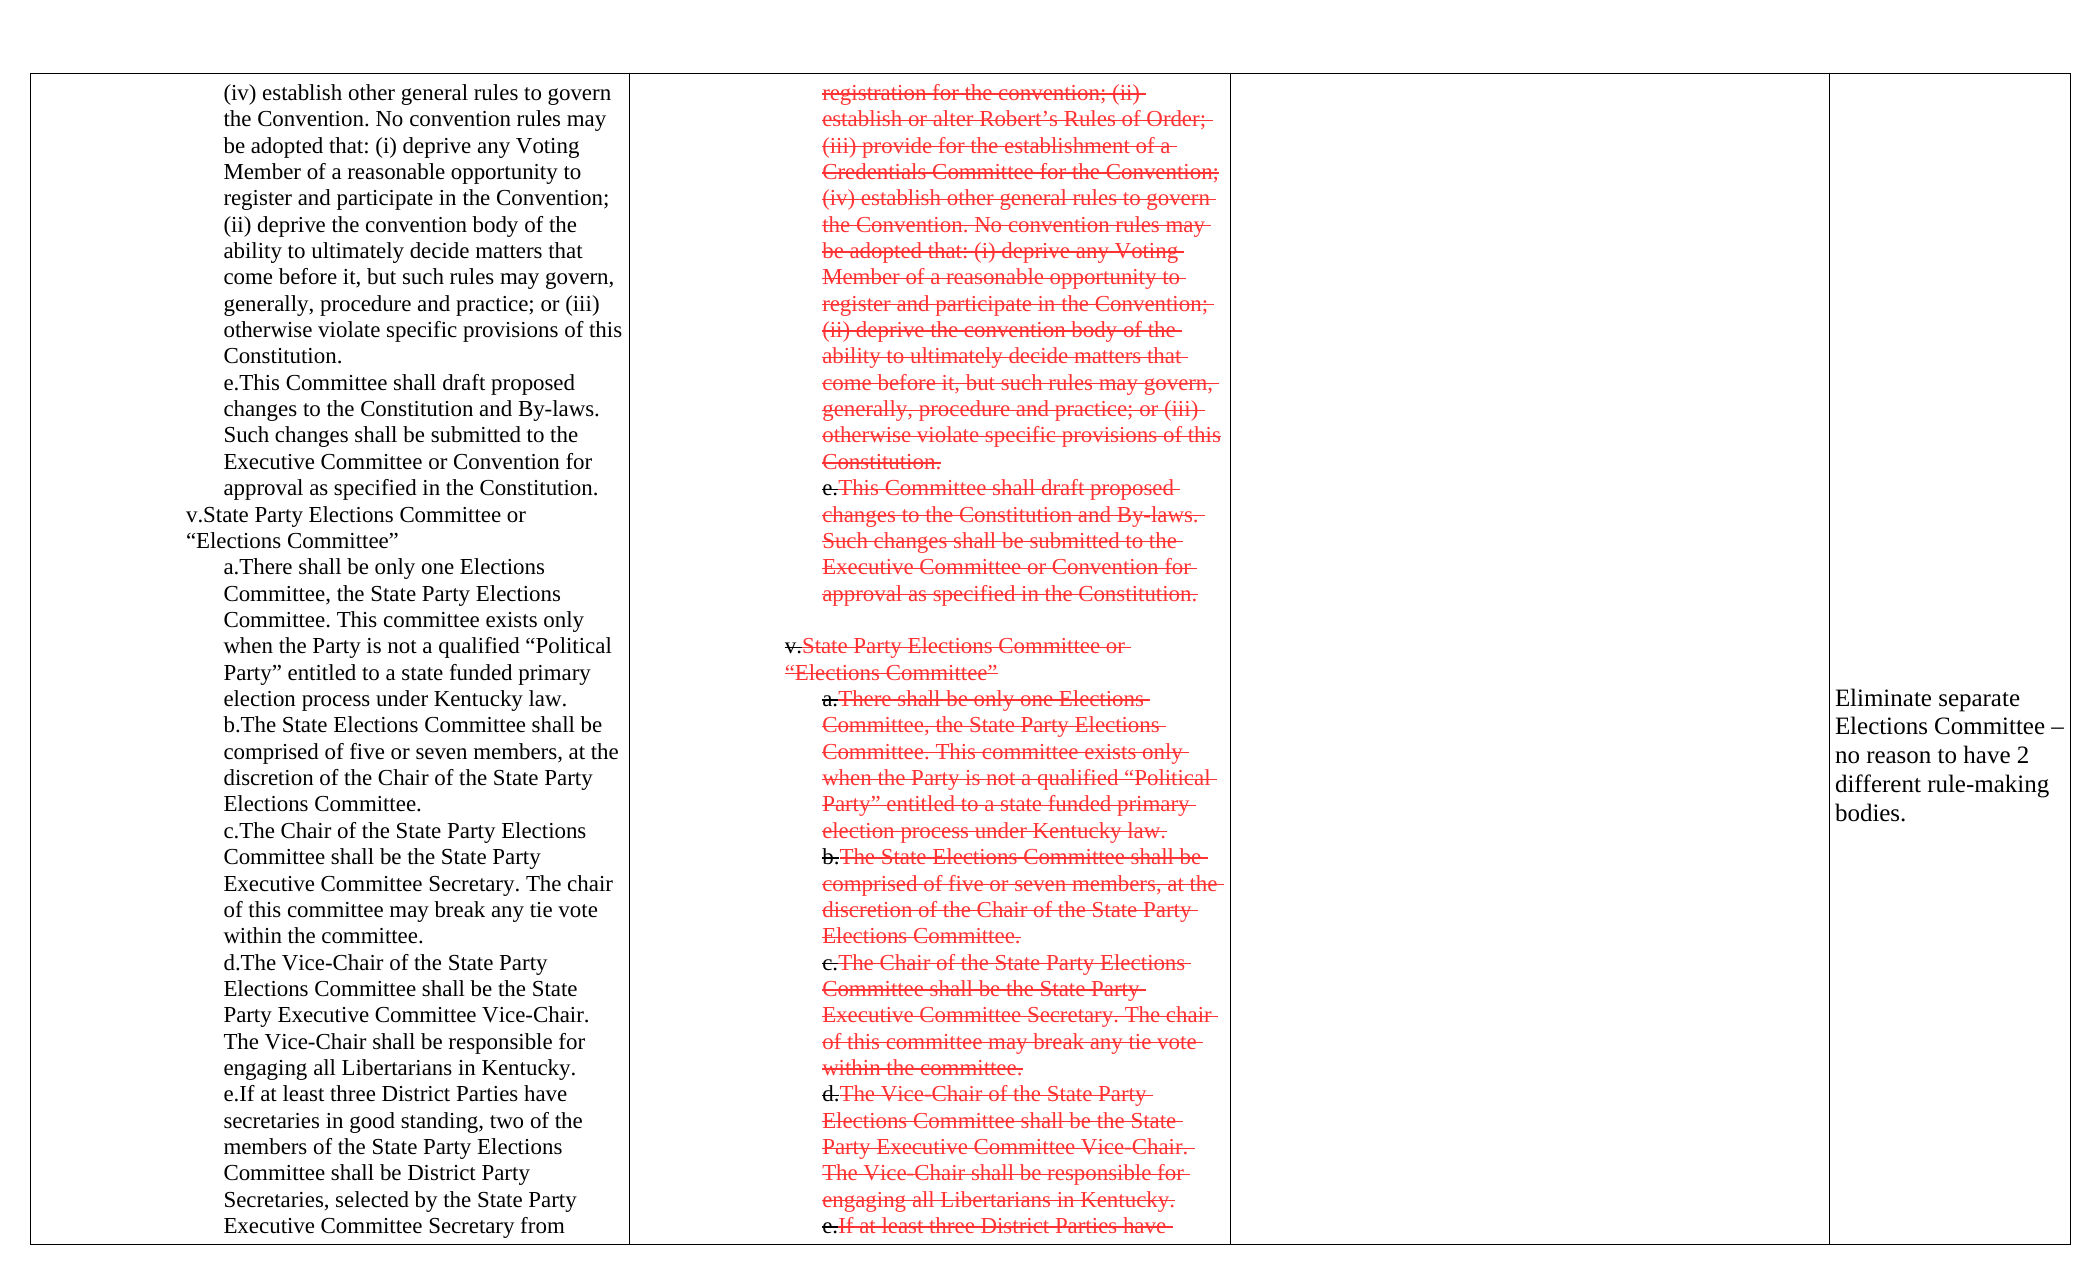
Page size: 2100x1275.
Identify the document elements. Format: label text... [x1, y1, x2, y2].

table_cell Eliminate separate Elections Committee – no reason to have 2 different rule-making bodies. [1830, 74, 2070, 1244]
table_cell PARTY ORGANIZATION State Party The purpose for which the State Party is organized is to implement and give voice to the principles embodied in the platform of the State Party by: Nominating candidates for federal, statewide and local elections in Kentucky and supporting candidates for political office. Promoting membership in the State Party. Promoting and coordinating affiliate organizations throughout the state. Entering into political information activities. The State Party shall charter District Parties within the Congressional Districts legally defined by the Commonwealth of Kentucky. Affiliate Parties Affiliate Parties exist as a subsidiary of the State Party, to assist the State Party in its stated purpose and goals, engage in outreach activities to recruit new Voting Members, and assist with procedures to nomination of candidates for political office, in accordance with this Constitution, Bylaws, and Operating Rules. There shall not be more than one Affiliate Party for the same political subdivision. An Affiliate Party shall not exist without a Chartering Party. District Parties shall: Charter County Parties within counties where a majority of the population of that county lives within the Congressional District. Because of the nature of Jefferson County, that District Party may affiliate Metro Parties. A Metro Party shall be aligned to the boundaries of a Louisville Metro Council district and functionally equivalent to a County Party. Assist with coordinating cross-boundary activities with its Affiliate Parties. A County or Metro Party shall: Fill out that Party with Precinct Captains Build and train a grassroots organization of Libertarian Party activists for duly-nominated candidates of the Libertarian Party of Kentucky to contact. An Affiliate Party is considered “in good standing” if it has been chartered and has not since been dissolved, and is in compliance with all requirements of the Constitution and other governing documents, and Kentucky campaign finance law. If an Affiliate Party fails to stay in good standing, it shall have a period of twenty-one (21) days from the time of notification to come into in good standing, or that Party is to be dissolved. Disbursement of Funds to Affiliate Parties by State Party No disbursement shall be made to any Affiliate Party that is not in good standing at the time disbursements are made. Donations, after deducting any transaction fees, shall be disbursed quarterly using the following formula: If the donor lives in an area without an Affiliate Party, or lives outside the state, the donation will remain with the State Party. If the donor lives in an area with an affiliated District Party, the District Party shall be allocated one-third (1/3) of the donation, rounded to the nearest penny. If a donor who lives in an area with an affiliated County Party or Metro Party, the County Party or Metro Party shall be allocated one-half (1/2) of the donation, rounded to the nearest penny. A donor may request a different formula, however, if that formula deprives any Party the amount they would otherwise receive from the minimum donation requirements of Annual Dues, then the donation shall not be considered Annual Dues for any Party. The disbursement formula in this section shall be applied retroactively from January 2015 to present through incremental corrections on a timeline deemed appropriate by the State Party Executive Committee. Party Governance Between conventions, a Party shall be governed by an Executive Committee, functioning as the Board of Directors, empowered to collect and expend funds, operate day-to-day tasks, and act on behalf of Voting Members as specified in, and limited by, State Law and State Administrative Regulations, this Constitution, and the Bylaws and Operating Rules. The voting members of an Executive Committee shall be the officers (Chair, Vice-Chair and/or Secretary, and Treasurer, who must be seated), At-Large Representatives not to exceed four (4) in number, and when applicable: For the State Party, the Chairs of any affiliated District Parties. For a District Party, the Chairs of any County Parties or Metro Parties affiliated by that District Party. For a County or Metro Party, the Precinct Captain Chair, elected from among the Precinct Captains of the County or Metro Party. Specific duties of named positions of a committee shall be outlined in Operating Rules. An Executive Committee may create and populate sub-committees or other positions of that committee as outlined in Operating Rules. In no event shall a person serve as a voting member on more than one Executive Committee, except as defined in this Constitution. To be a voting member on any committee of a Party, a person must be a Voting Member of that Party. Any committee member who is not a Voting Member shall be given ten (10) business thirty (30) days, upon notification, to become a Voting Member of that Party or they are automatically recalled from office. A committee may appoint non-voting members, who report to and serve at the leisure of the committee, as consultants to facilitate or operate any part of their duties. In no case shall a single term of office on any committee exceed twenty-five (25) months; violation shall result in automatic recall from office. Provisions to ensure active and accountable committees, to remove or recall a member of a committee, and to prevent conflicts of interest, along with penalties for failure to conform, shall be adopted in Operating Rules. Meeting by electronic means may be permitted, and outlined in Operating Rules. All actions taken by a Party shall be transparent. No action may be taken while in Executive Session. All Party records shall be made available in electronic format to any Voting Member at no cost. When any provision of this Constitution is triggered by action or inaction, its effects shall be immediate, regardless of acknowledgment by a committee. A Chartering Party shall be responsible for Affiliate Party compliance with this Constitution. Dissolution of Parties An Affiliate Party may vote to be dissolved. The State Party or the Chartering Party may dissolve an Affiliate Party, and any Officer of that Affiliate Party shall recuse themselves from such vote. If an Affiliate Party is to be dissolved, the State Party Executive Committee may, within seven (7) days, alternatively choose to call a convention for that Affiliate Party, in accordance with this convention, to remedy the issue(s) which triggered dissolution. If a convention is not called within seven (7) days, that Affiliate Party is immediately dissolved. A District Party, County Party, or Metro Party that has been dissolved shall transfer all Party Resources, and a list of outstanding duties and obligations, to the State Party. If the State Party is dissolved, its final act shall be to transfer all Party Resources, and a list of outstanding obligations, to the National Party. When a Party has been dissolved, all titles and rights granted to members, as a function of that Party, are revoked. [1231, 74, 1829, 1244]
